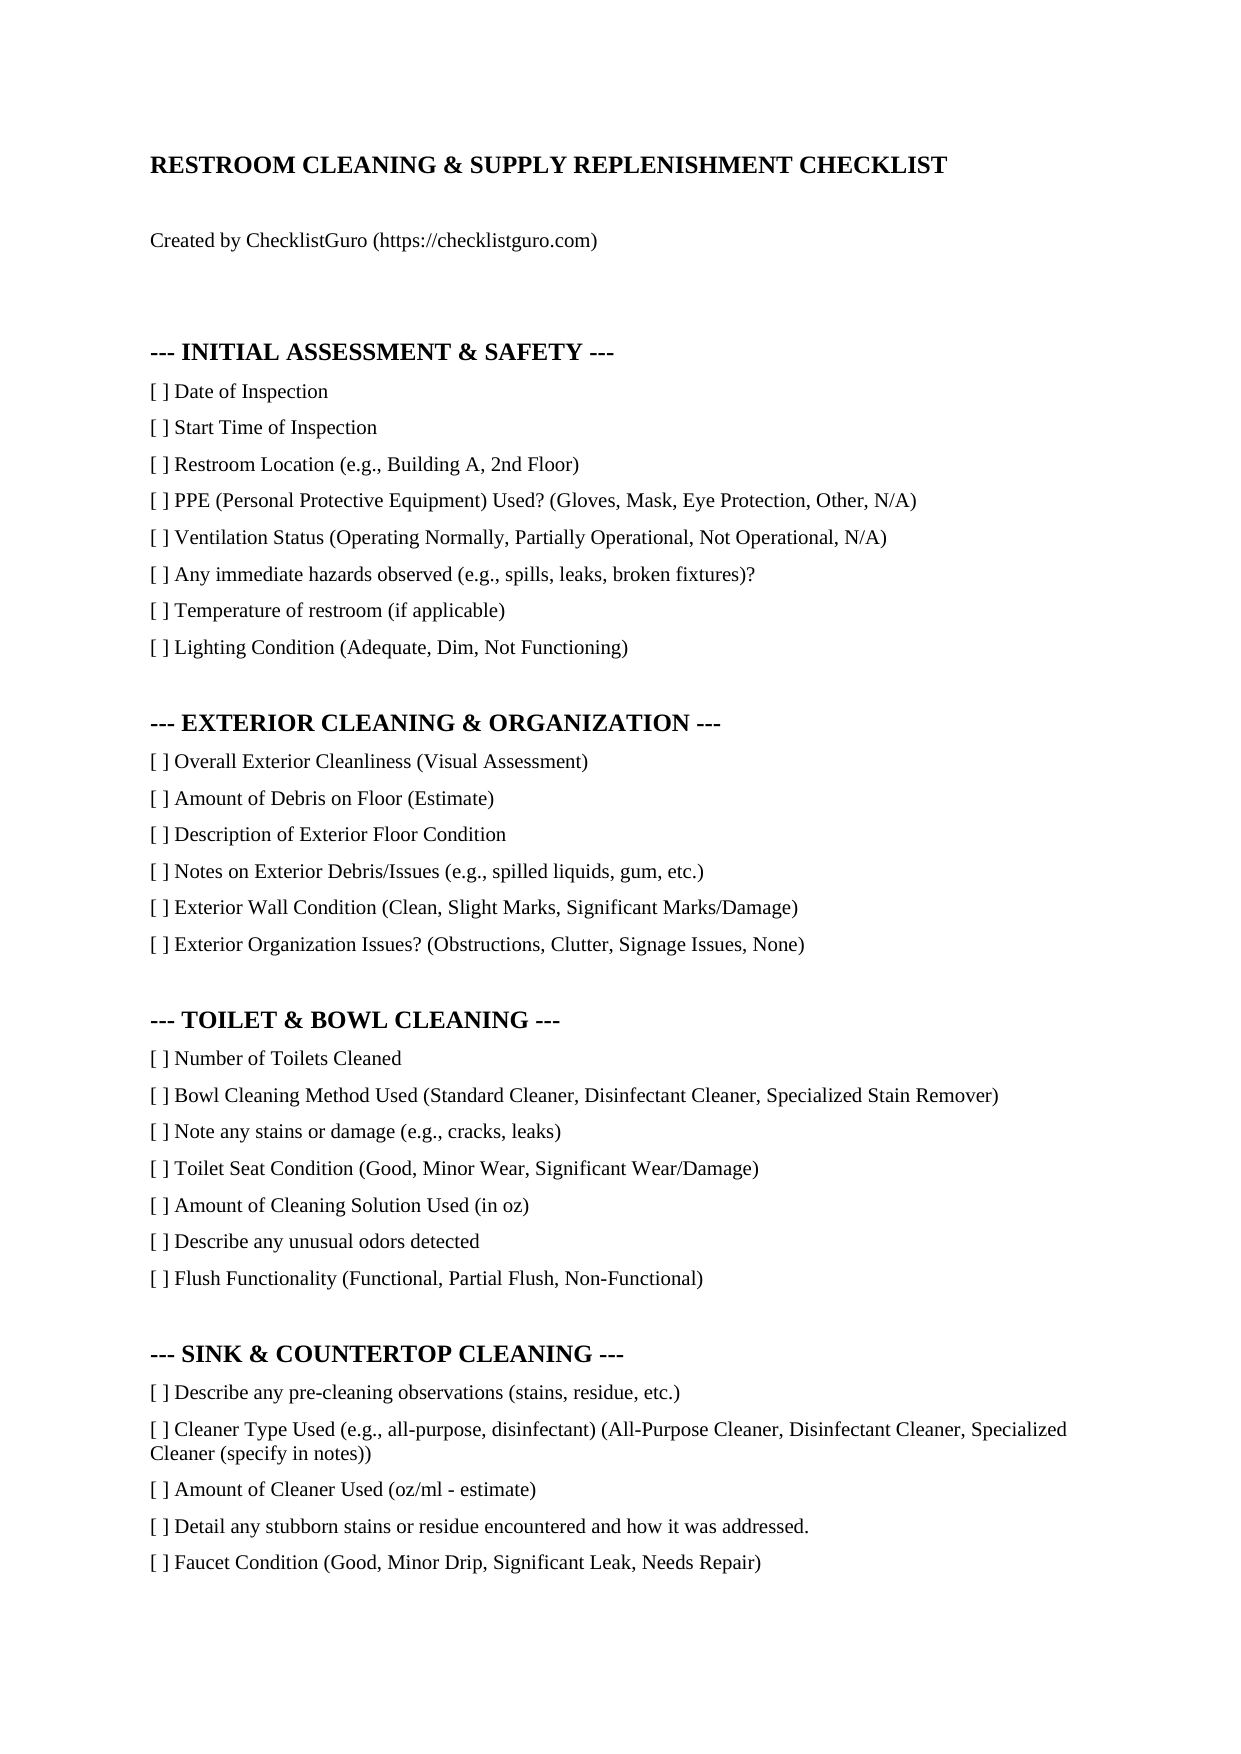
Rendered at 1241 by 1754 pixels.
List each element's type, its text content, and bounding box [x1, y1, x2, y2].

text [ ] Describe any unusual odors detected [150, 1229, 1090, 1253]
text [ ] Start Time of Inspection [150, 415, 1090, 439]
text [ ] Exterior Organization Issues? (Obstructions, Clutter, Signage Issues, None) [150, 932, 1090, 956]
text [ ] Flush Functionality (Functional, Partial Flush, Non-Functional) [150, 1266, 1090, 1290]
text [ ] Cleaner Type Used (e.g., all-purpose, disinfectant) (All-Purpose Cleaner, Disinfectant Cleaner, Specialized Cleaner (specify in notes)) [150, 1417, 1090, 1465]
text [ ] Amount of Debris on Floor (Estimate) [150, 786, 1090, 810]
text [ ] Description of Exterior Floor Condition [150, 822, 1090, 846]
text RESTROOM CLEANING & SUPPLY REPLENISHMENT CHECKLIST [150, 150, 1090, 179]
text [ ] Overall Exterior Cleanliness (Visual Assessment) [150, 749, 1090, 773]
text --- INITIAL ASSESSMENT & SAFETY --- [150, 337, 1090, 366]
text [ ] PPE (Personal Protective Equipment) Used? (Gloves, Mask, Eye Protection, Other, N/A) [150, 488, 1090, 512]
text Created by ChecklistGuro (https://checklistguro.com) [150, 228, 1090, 252]
text [ ] Restroom Location (e.g., Building A, 2nd Floor) [150, 452, 1090, 476]
text [ ] Number of Toilets Cleaned [150, 1046, 1090, 1070]
text [ ] Faucet Condition (Good, Minor Drip, Significant Leak, Needs Repair) [150, 1550, 1090, 1574]
text [ ] Any immediate hazards observed (e.g., spills, leaks, broken fixtures)? [150, 562, 1090, 586]
text [ ] Describe any pre-cleaning observations (stains, residue, etc.) [150, 1380, 1090, 1404]
text --- TOILET & BOWL CLEANING --- [150, 1005, 1090, 1034]
text [ ] Date of Inspection [150, 379, 1090, 403]
text [ ] Exterior Wall Condition (Clean, Slight Marks, Significant Marks/Damage) [150, 895, 1090, 919]
text --- SINK & COUNTERTOP CLEANING --- [150, 1339, 1090, 1367]
text [ ] Notes on Exterior Debris/Issues (e.g., spilled liquids, gum, etc.) [150, 859, 1090, 883]
text [ ] Lighting Condition (Adequate, Dim, Not Functioning) [150, 635, 1090, 659]
text [ ] Toilet Seat Condition (Good, Minor Wear, Significant Wear/Damage) [150, 1156, 1090, 1180]
text --- EXTERIOR CLEANING & ORGANIZATION --- [150, 708, 1090, 737]
text [ ] Temperature of restroom (if applicable) [150, 598, 1090, 622]
text [ ] Ventilation Status (Operating Normally, Partially Operational, Not Operational, N/A) [150, 525, 1090, 549]
text [ ] Note any stains or damage (e.g., cracks, leaks) [150, 1119, 1090, 1143]
text [ ] Amount of Cleaning Solution Used (in oz) [150, 1192, 1090, 1217]
text [ ] Detail any stubborn stains or residue encountered and how it was addressed. [150, 1514, 1090, 1538]
text [ ] Bowl Cleaning Method Used (Standard Cleaner, Disinfectant Cleaner, Specialized Stain Remover) [150, 1083, 1090, 1107]
text [ ] Amount of Cleaner Used (oz/ml - estimate) [150, 1477, 1090, 1501]
